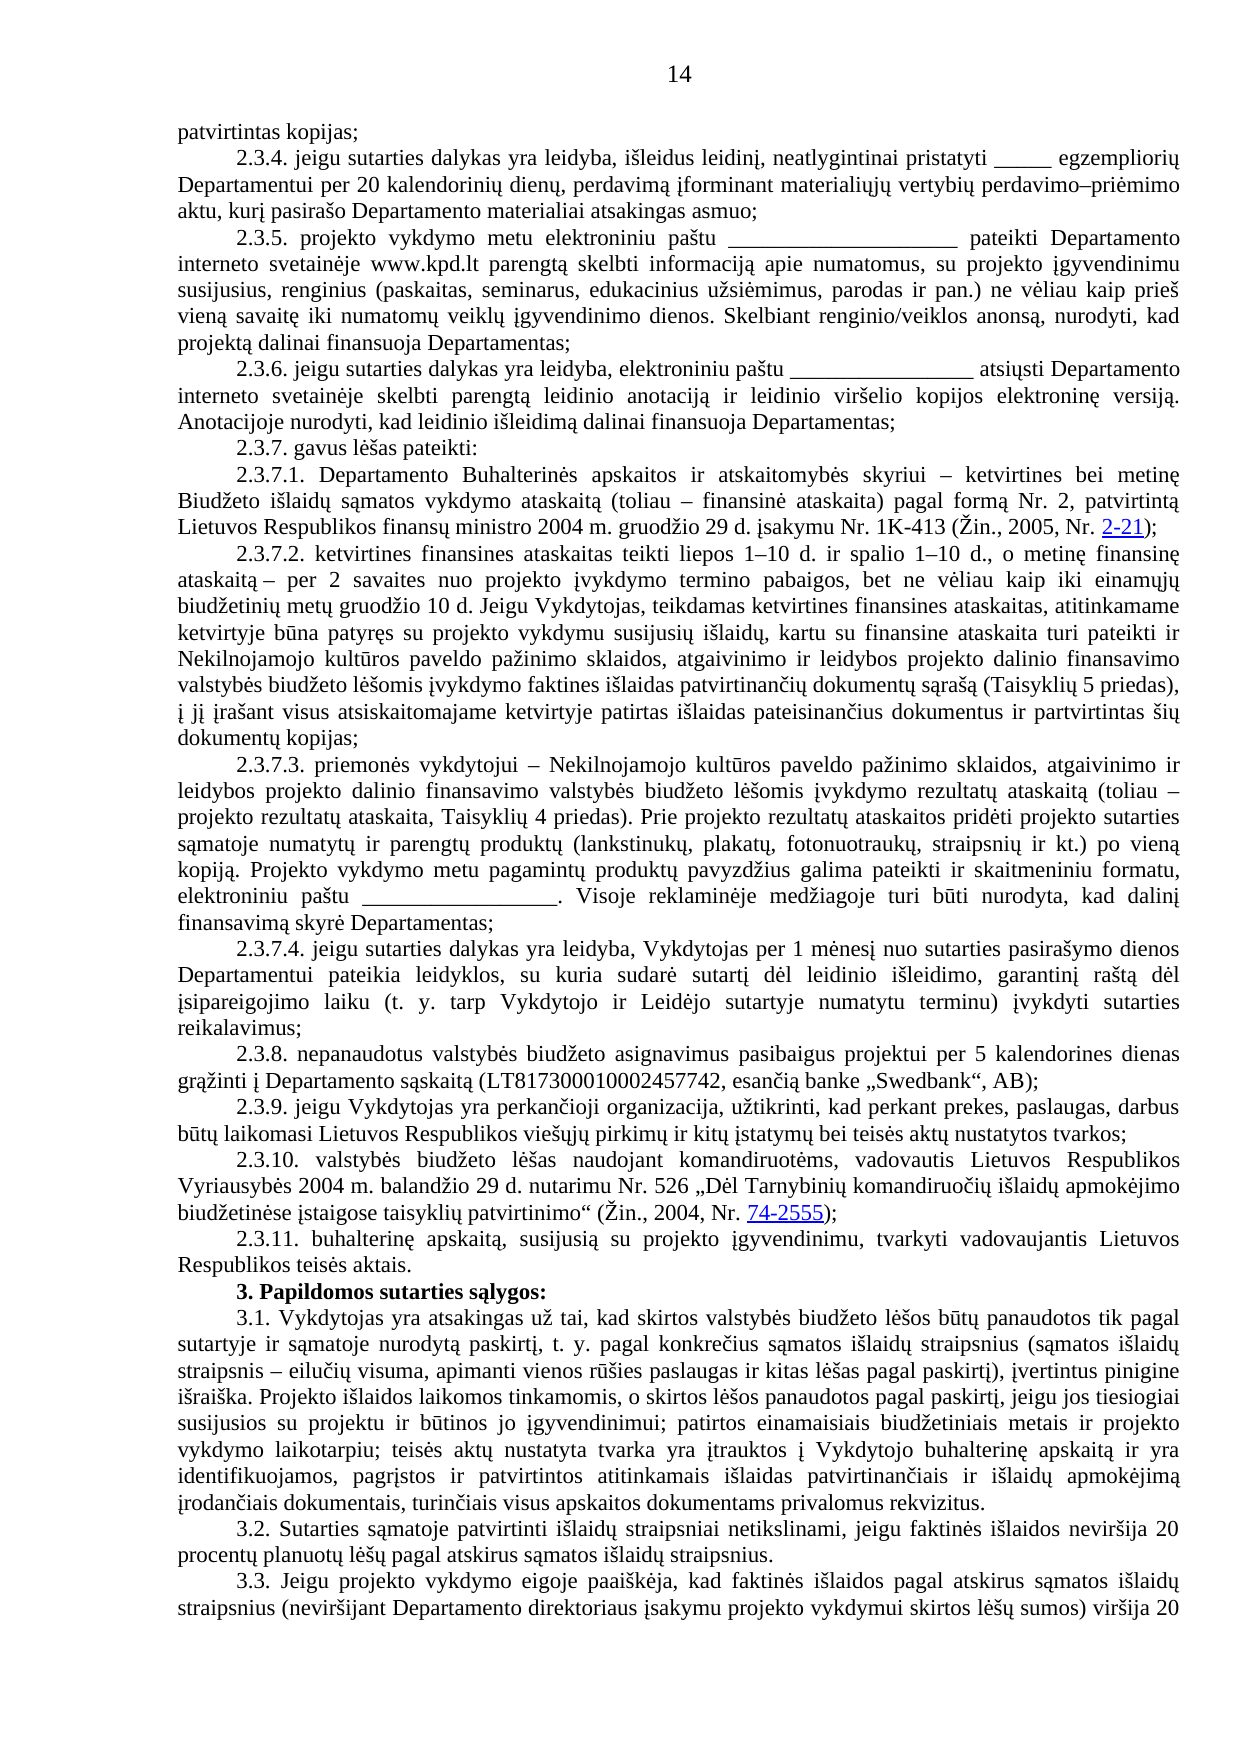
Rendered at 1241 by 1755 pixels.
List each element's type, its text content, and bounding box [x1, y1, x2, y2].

text 3.2. Sutarties sąmatoje patvirtinti išlaidų straipsniai netikslinami, jeigu faktinės išlaidos neviršija 20 procentų planuotų lėšų pagal atskirus sąmatos išlaidų straipsnius. [177, 1515, 1181, 1568]
text 2.3.7.4. jeigu sutarties dalykas yra leidyba, Vykdytojas per 1 mėnesį nuo sutarties pasirašymo dienos Departamentui pateikia leidyklos, su kuria sudarė sutartį dėl leidinio išleidimo, garantinį raštą dėl įsipareigojimo laiku (t. y. tarp Vykdytojo ir Leidėjo sutartyje numatytu terminu) įvykdyti sutarties reikalavimus; [177, 935, 1181, 1041]
text 3.3. Jeigu projekto vykdymo eigoje paaiškėja, kad faktinės išlaidos pagal atskirus sąmatos išlaidų straipsnius (neviršijant Departamento direktoriaus įsakymu projekto vykdymui skirtos lėšų sumos) viršija 20 [177, 1568, 1181, 1620]
text 2.3.7.3. priemonės vykdytojui – Nekilnojamojo kultūros paveldo pažinimo sklaidos, atgaivinimo ir leidybos projekto dalinio finansavimo valstybės biudžeto lėšomis įvykdymo rezultatų ataskaitą (toliau – projekto rezultatų ataskaita, Taisyklių 4 priedas). Prie projekto rezultatų ataskaitos pridėti projekto sutarties sąmatoje numatytų ir parengtų produktų (lankstinukų, plakatų, fotonuotraukų, straipsnių ir kt.) po vieną kopiją. Projekto vykdymo metu pagamintų produktų pavyzdžius galima pateikti ir skaitmeniniu formatu, elektroniniu paštu _________________. Visoje reklaminėje medžiagoje turi būti nurodyta, kad dalinį finansavimą skyrė Departamentas; [177, 751, 1181, 935]
text 2.3.11. buhalterinę apskaitą, susijusią su projekto įgyvendinimu, tvarkyti vadovaujantis Lietuvos Respublikos teisės aktais. [177, 1225, 1181, 1278]
text 2.3.7.2. ketvirtines finansines ataskaitas teikti liepos 1–10 d. ir spalio 1–10 d., o metinę finansinę ataskaitą – per 2 savaites nuo projekto įvykdymo termino pabaigos, bet ne vėliau kaip iki einamųjų biudžetinių metų gruodžio 10 d. Jeigu Vykdytojas, teikdamas ketvirtines finansines ataskaitas, atitinkamame ketvirtyje būna patyręs su projekto vykdymu susijusių išlaidų, kartu su finansine ataskaita turi pateikti ir Nekilnojamojo kultūros paveldo pažinimo sklaidos, atgaivinimo ir leidybos projekto dalinio finansavimo valstybės biudžeto lėšomis įvykdymo faktines išlaidas patvirtinančių dokumentų sąrašą (Taisyklių 5 priedas), į jį įrašant visus atsiskaitomajame ketvirtyje patirtas išlaidas pateisinančius dokumentus ir partvirtintas šių dokumentų kopijas; [177, 540, 1181, 751]
text 2.3.6. jeigu sutarties dalykas yra leidyba, elektroniniu paštu ________________ atsiųsti Departamento interneto svetainėje skelbti parengtą leidinio anotaciją ir leidinio viršelio kopijos elektroninę versiją. Anotacijoje nurodyti, kad leidinio išleidimą dalinai finansuoja Departamentas; [177, 355, 1181, 434]
text 2.3.5. projekto vykdymo metu elektroniniu paštu ____________________ pateikti Departamento interneto svetainėje www.kpd.lt parengtą skelbti informaciją apie numatomus, su projekto įgyvendinimu susijusius, renginius (paskaitas, seminarus, edukacinius užsiėmimus, parodas ir pan.) ne vėliau kaip prieš vieną savaitę iki numatomų veiklų įgyvendinimo dienos. Skelbiant renginio/veiklos anonsą, nurodyti, kad projektą dalinai finansuoja Departamentas; [177, 223, 1181, 355]
text 3.1. Vykdytojas yra atsakingas už tai, kad skirtos valstybės biudžeto lėšos būtų panaudotos tik pagal sutartyje ir sąmatoje nurodytą paskirtį, t. y. pagal konkrečius sąmatos išlaidų straipsnius (sąmatos išlaidų straipsnis – eilučių visuma, apimanti vienos rūšies paslaugas ir kitas lėšas pagal paskirtį), įvertintus pinigine išraiška. Projekto išlaidos laikomos tinkamomis, o skirtos lėšos panaudotos pagal paskirtį, jeigu jos tiesiogiai susijusios su projektu ir būtinos jo įgyvendinimui; patirtos einamaisiais biudžetiniais metais ir projekto vykdymo laikotarpiu; teisės aktų nustatyta tvarka yra įtrauktos į Vykdytojo buhalterinę apskaitą ir yra identifikuojamos, pagrįstos ir patvirtintos atitinkamais išlaidas patvirtinančiais ir išlaidų apmokėjimą įrodančiais dokumentais, turinčiais visus apskaitos dokumentams privalomus rekvizitus. [177, 1304, 1181, 1515]
text 2.3.10. valstybės biudžeto lėšas naudojant komandiruotėms, vadovautis Lietuvos Respublikos Vyriausybės 2004 m. balandžio 29 d. nutarimu Nr. 526 „Dėl Tarnybinių komandiruočių išlaidų apmokėjimo biudžetinėse įstaigose taisyklių patvirtinimo“ (Žin., 2004, Nr. 74-2555); [177, 1146, 1181, 1225]
text 2.3.7. gavus lėšas pateikti: [177, 434, 1181, 461]
text 3. Papildomos sutarties sąlygos: [177, 1278, 1181, 1304]
text 2.3.8. nepanaudotus valstybės biudžeto asignavimus pasibaigus projektui per 5 kalendorines dienas grąžinti į Departamento sąskaitą (LT817300010002457742, esančią banke „Swedbank“, AB); [177, 1041, 1181, 1093]
text 2.3.4. jeigu sutarties dalykas yra leidyba, išleidus leidinį, neatlygintinai pristatyti _____ egzempliorių Departamentui per 20 kalendorinių dienų, perdavimą įforminant materialiųjų vertybių perdavimo–priėmimo aktu, kurį pasirašo Departamento materialiai atsakingas asmuo; [177, 144, 1181, 223]
text patvirtintas kopijas; [177, 118, 1181, 144]
text 2.3.9. jeigu Vykdytojas yra perkančioji organizacija, užtikrinti, kad perkant prekes, paslaugas, darbus būtų laikomasi Lietuvos Respublikos viešųjų pirkimų ir kitų įstatymų bei teisės aktų nustatytos tvarkos; [177, 1093, 1181, 1146]
text 2.3.7.1. Departamento Buhalterinės apskaitos ir atskaitomybės skyriui – ketvirtines bei metinę Biudžeto išlaidų sąmatos vykdymo ataskaitą (toliau – finansinė ataskaita) pagal formą Nr. 2, patvirtintą Lietuvos Respublikos finansų ministro 2004 m. gruodžio 29 d. įsakymu Nr. 1K-413 (Žin., 2005, Nr. 2-21); [177, 461, 1181, 540]
